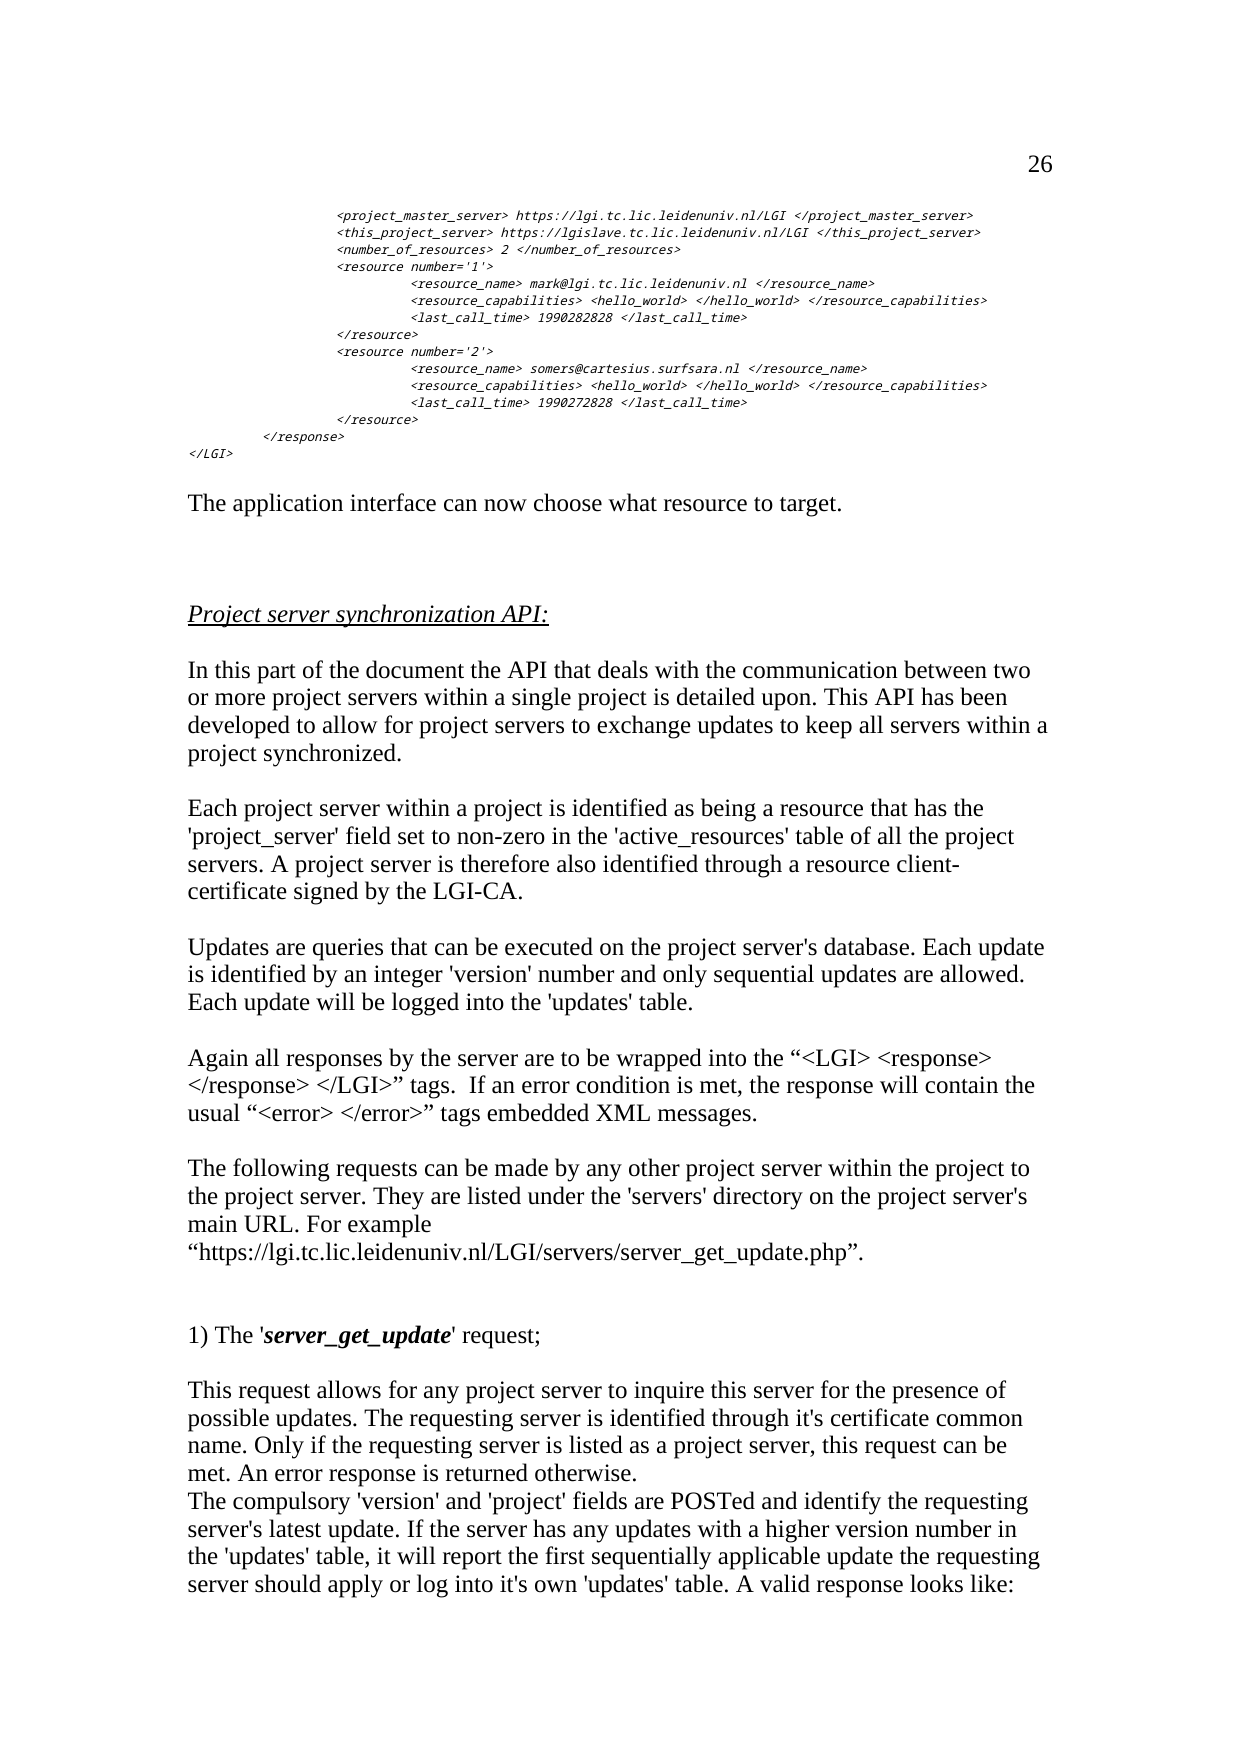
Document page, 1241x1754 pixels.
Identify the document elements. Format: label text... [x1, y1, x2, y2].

text This request allows for any project server to inquire this server for the presence of possible updates. The requesting server is identified through it's certificate common name. Only if the requesting server is listed as a project server, this request can be met. An error response is returned otherwise. [187, 1376, 1053, 1487]
text In this part of the document the API that deals with the communication between two or more project servers within a single project is detailed upon. This API has been developed to allow for project servers to exchange updates to keep all servers within a project synchronized. [187, 656, 1053, 767]
text </response> [187, 428, 1053, 445]
text <resource_capabilities> <hello_world> </hello_world> </resource_capabilities> [187, 292, 1053, 309]
text Each project server within a project is identified as being a resource that has the 'project_server' field set to non-zero in the 'active_resources' table of all the project servers. A project server is therefore also identified through a resource client-certificate signed by the LGI-CA. [187, 794, 1053, 905]
text <number_of_resources> 2 </number_of_resources> [187, 241, 1053, 258]
text The application interface can now choose what resource to target. [187, 489, 1053, 517]
text <this_project_server> https://lgislave.tc.lic.leidenuniv.nl/LGI </this_project_server> [187, 224, 1053, 241]
text </resource> [187, 326, 1053, 343]
text </resource> [187, 411, 1053, 428]
text </LGI> [187, 445, 1053, 462]
text <last_call_time> 1990272828 </last_call_time> [187, 394, 1053, 411]
text The following requests can be made by any other project server within the project to the project server. They are listed under the 'servers' directory on the project server's main URL. For example “https://lgi.tc.lic.leidenuniv.nl/LGI/servers/server_get_update.php”. [187, 1154, 1053, 1265]
text Project server synchronization API: [187, 600, 1053, 628]
text Again all responses by the server are to be wrapped into the “<LGI> <response> </response> </LGI>” tags. If an error condition is met, the response will contain the usual “<error> </error>” tags embedded XML messages. [187, 1044, 1053, 1127]
text Updates are queries that can be executed on the project server's database. Each update is identified by an integer 'version' number and only sequential updates are allowed. Each update will be logged into the 'updates' table. [187, 933, 1053, 1016]
text The compulsory 'version' and 'project' fields are POSTed and identify the requesting server's latest update. If the server has any updates with a higher version number in the 'updates' table, it will report the first sequentially applicable update the requesting server should apply or log into it's own 'updates' table. A valid response looks like: [187, 1487, 1053, 1598]
text <last_call_time> 1990282828 </last_call_time> [187, 309, 1053, 326]
text <resource number='1'> [187, 258, 1053, 275]
text <resource_name> mark@lgi.tc.lic.leidenuniv.nl </resource_name> [187, 275, 1053, 292]
text <resource number='2'> [187, 343, 1053, 360]
text 1) The 'server_get_update' request; [187, 1321, 1053, 1348]
text <resource_name> somers@cartesius.surfsara.nl </resource_name> [187, 360, 1053, 377]
text <resource_capabilities> <hello_world> </hello_world> </resource_capabilities> [187, 377, 1053, 394]
text <project_master_server> https://lgi.tc.lic.leidenuniv.nl/LGI </project_master_server> [187, 207, 1053, 224]
